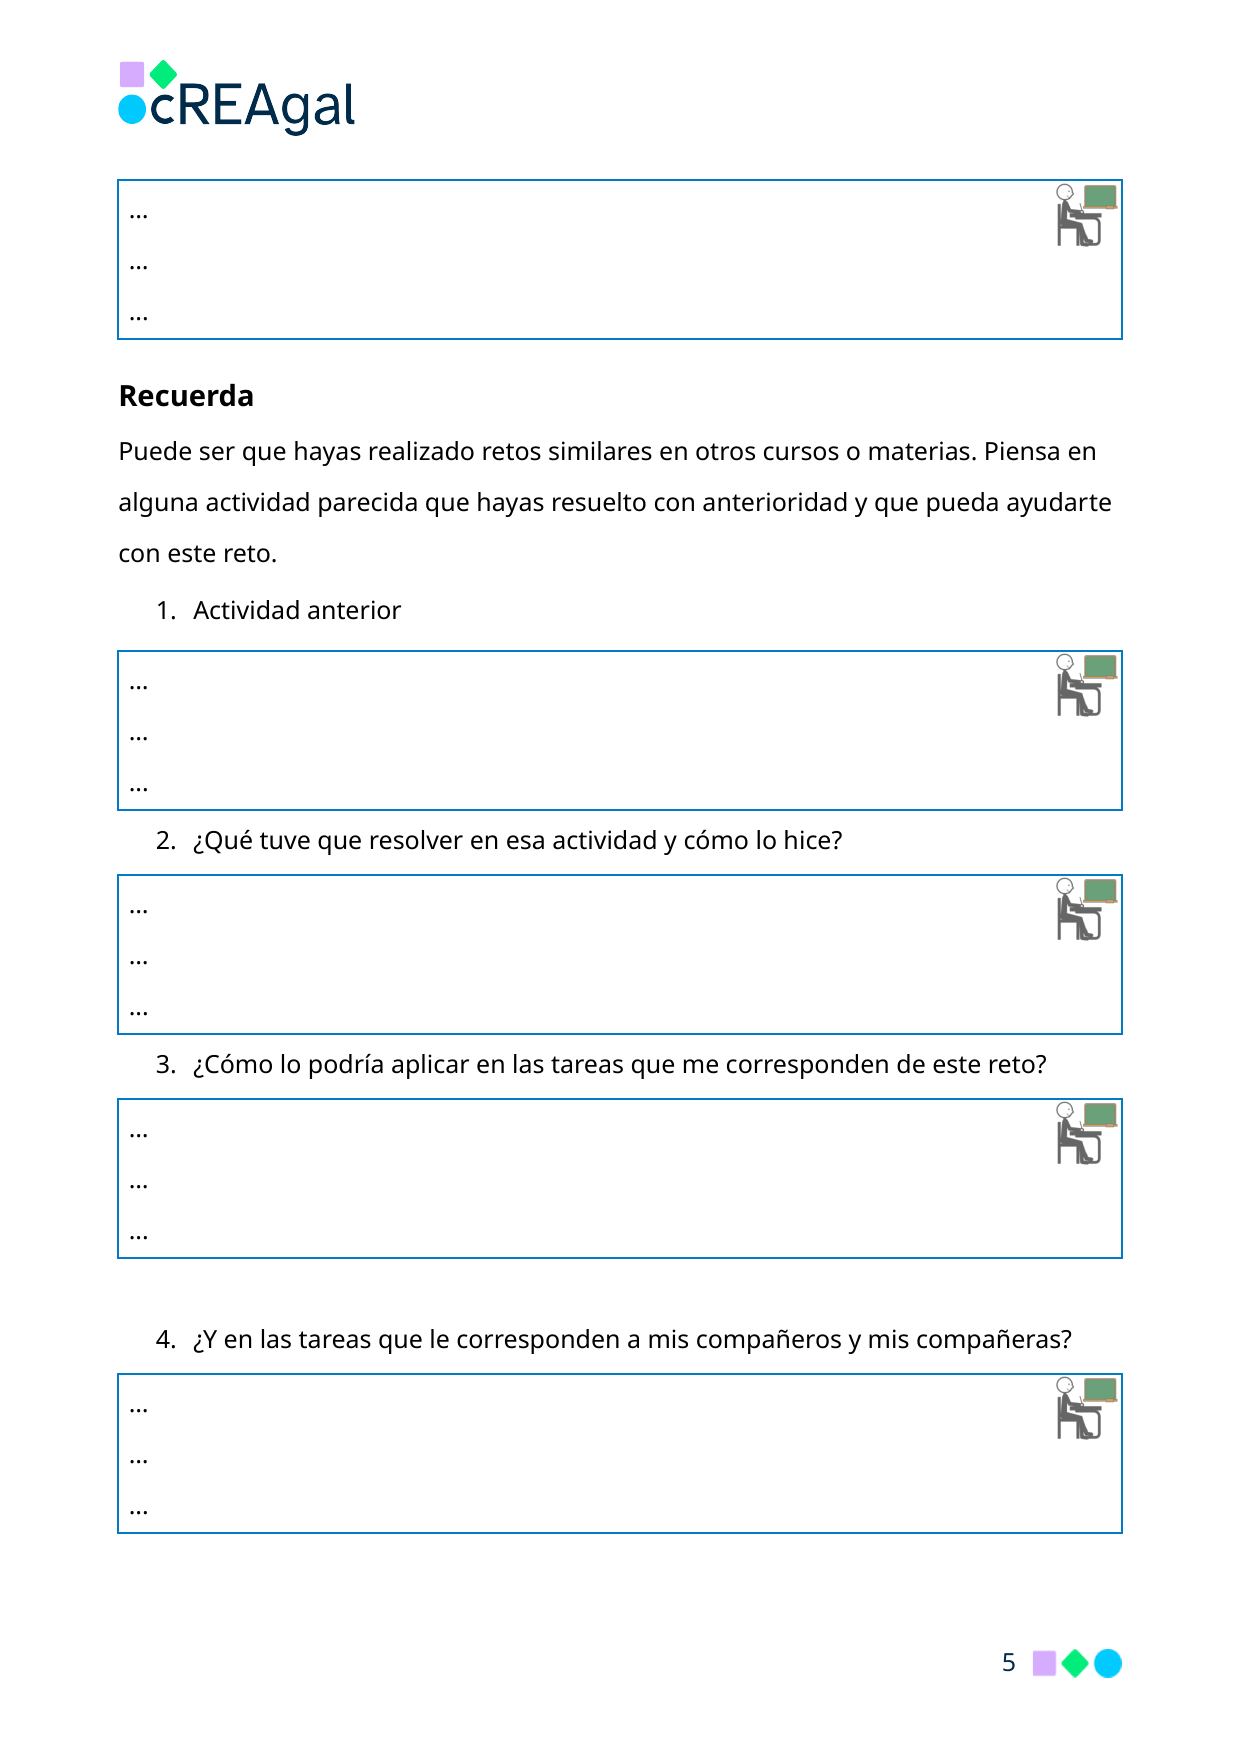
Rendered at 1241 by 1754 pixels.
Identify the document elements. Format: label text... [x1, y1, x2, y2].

list ¿Qué tuve que resolver en esa actividad y cómo lo hice? [156, 823, 1122, 857]
subtitle Recuerda [118, 376, 1122, 415]
table_header … … ... [119, 652, 1121, 809]
picture [1112, 1649, 1122, 1660]
picture [118, 60, 355, 136]
picture [1111, 1666, 1122, 1678]
table_header … … ... [119, 181, 1121, 338]
table_header … … ... [119, 876, 1121, 1033]
list Actividad anterior [156, 593, 1122, 627]
list ¿Y en las tareas que le corresponden a mis compañeros y mis compañeras? [156, 1322, 1122, 1356]
table_header … … ... [119, 1100, 1121, 1257]
list ¿Cómo lo podría aplicar en las tareas que me corresponden de este reto? [156, 1047, 1122, 1081]
text Puede ser que hayas realizado retos similares en otros cursos o materias. Piensa en alguna actividad parecida que hayas resuelto con anterioridad y que pueda ayudarte con este reto. [118, 434, 1122, 570]
table_header … … ... [119, 1375, 1121, 1532]
picture [1032, 1649, 1105, 1678]
